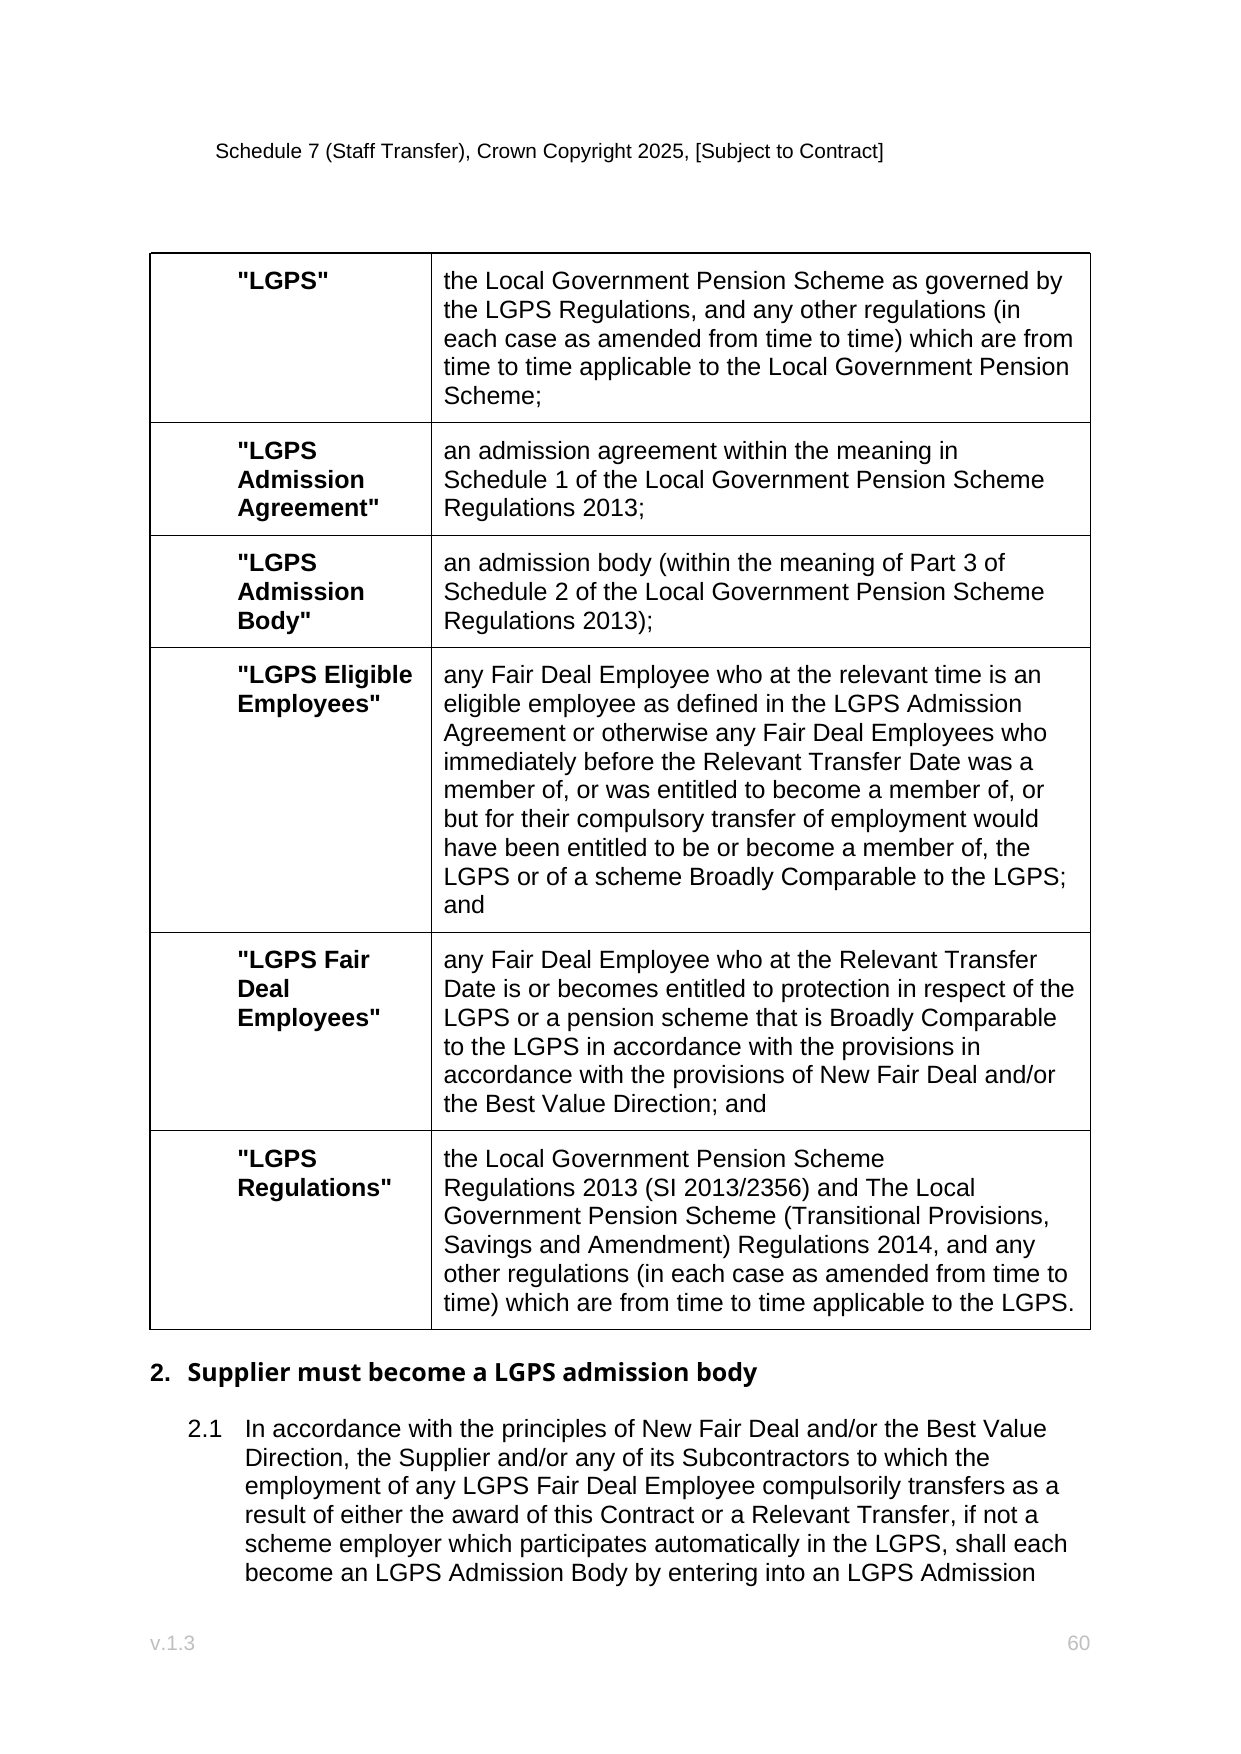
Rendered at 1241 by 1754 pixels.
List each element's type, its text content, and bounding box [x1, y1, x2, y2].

table_cell "LGPS Admission Agreement" [151, 423, 431, 534]
table_cell an admission agreement within the meaning in Schedule 1 of the Local Government Pension Scheme Regulations 2013; [432, 423, 1090, 534]
subtitle Supplier must become a LGPS admission body [150, 1355, 1090, 1389]
list In accordance with the principles of New Fair Deal and/or the Best Value Direction, the Supplier and/or any of its Subcontractors to which the employment of any LGPS Fair Deal Employee compulsorily transfers as a result of either the award of this Contract or a Relevant Transfer, if not a scheme employer which participates automatically in the LGPS, shall each become an LGPS Admission Body by entering into an LGPS Admission [187, 1414, 1090, 1586]
table_cell the Local Government Pension Scheme Regulations 2013 (SI 2013/2356) and The Local Government Pension Scheme (Transitional Provisions, Savings and Amendment) Regulations 2014, and any other regulations (in each case as amended from time to time) which are from time to time applicable to the LGPS. [432, 1131, 1090, 1329]
table_cell an admission body (within the meaning of Part 3 of Schedule 2 of the Local Government Pension Scheme Regulations 2013); [432, 536, 1090, 647]
table_cell "LGPS Regulations" [151, 1131, 431, 1329]
table_cell any Fair Deal Employee who at the relevant time is an eligible employee as defined in the LGPS Admission Agreement or otherwise any Fair Deal Employees who immediately before the Relevant Transfer Date was a member of, or was entitled to become a member of, or but for their compulsory transfer of employment would have been entitled to be or become a member of, the LGPS or of a scheme Broadly Comparable to the LGPS; and [432, 648, 1090, 932]
table_cell any Fair Deal Employee who at the Relevant Transfer Date is or becomes entitled to protection in respect of the LGPS or a pension scheme that is Broadly Comparable to the LGPS in accordance with the provisions in accordance with the provisions of New Fair Deal and/or the Best Value Direction; and [432, 933, 1090, 1130]
table_cell "LGPS Admission Body" [151, 536, 431, 647]
table_cell "LGPS" [151, 254, 431, 422]
table_cell "LGPS Fair Deal Employees" [151, 933, 431, 1130]
table_cell the Local Government Pension Scheme as governed by the LGPS Regulations, and any other regulations (in each case as amended from time to time) which are from time to time applicable to the Local Government Pension Scheme; [432, 254, 1090, 422]
table_cell "LGPS Eligible Employees" [151, 648, 431, 932]
